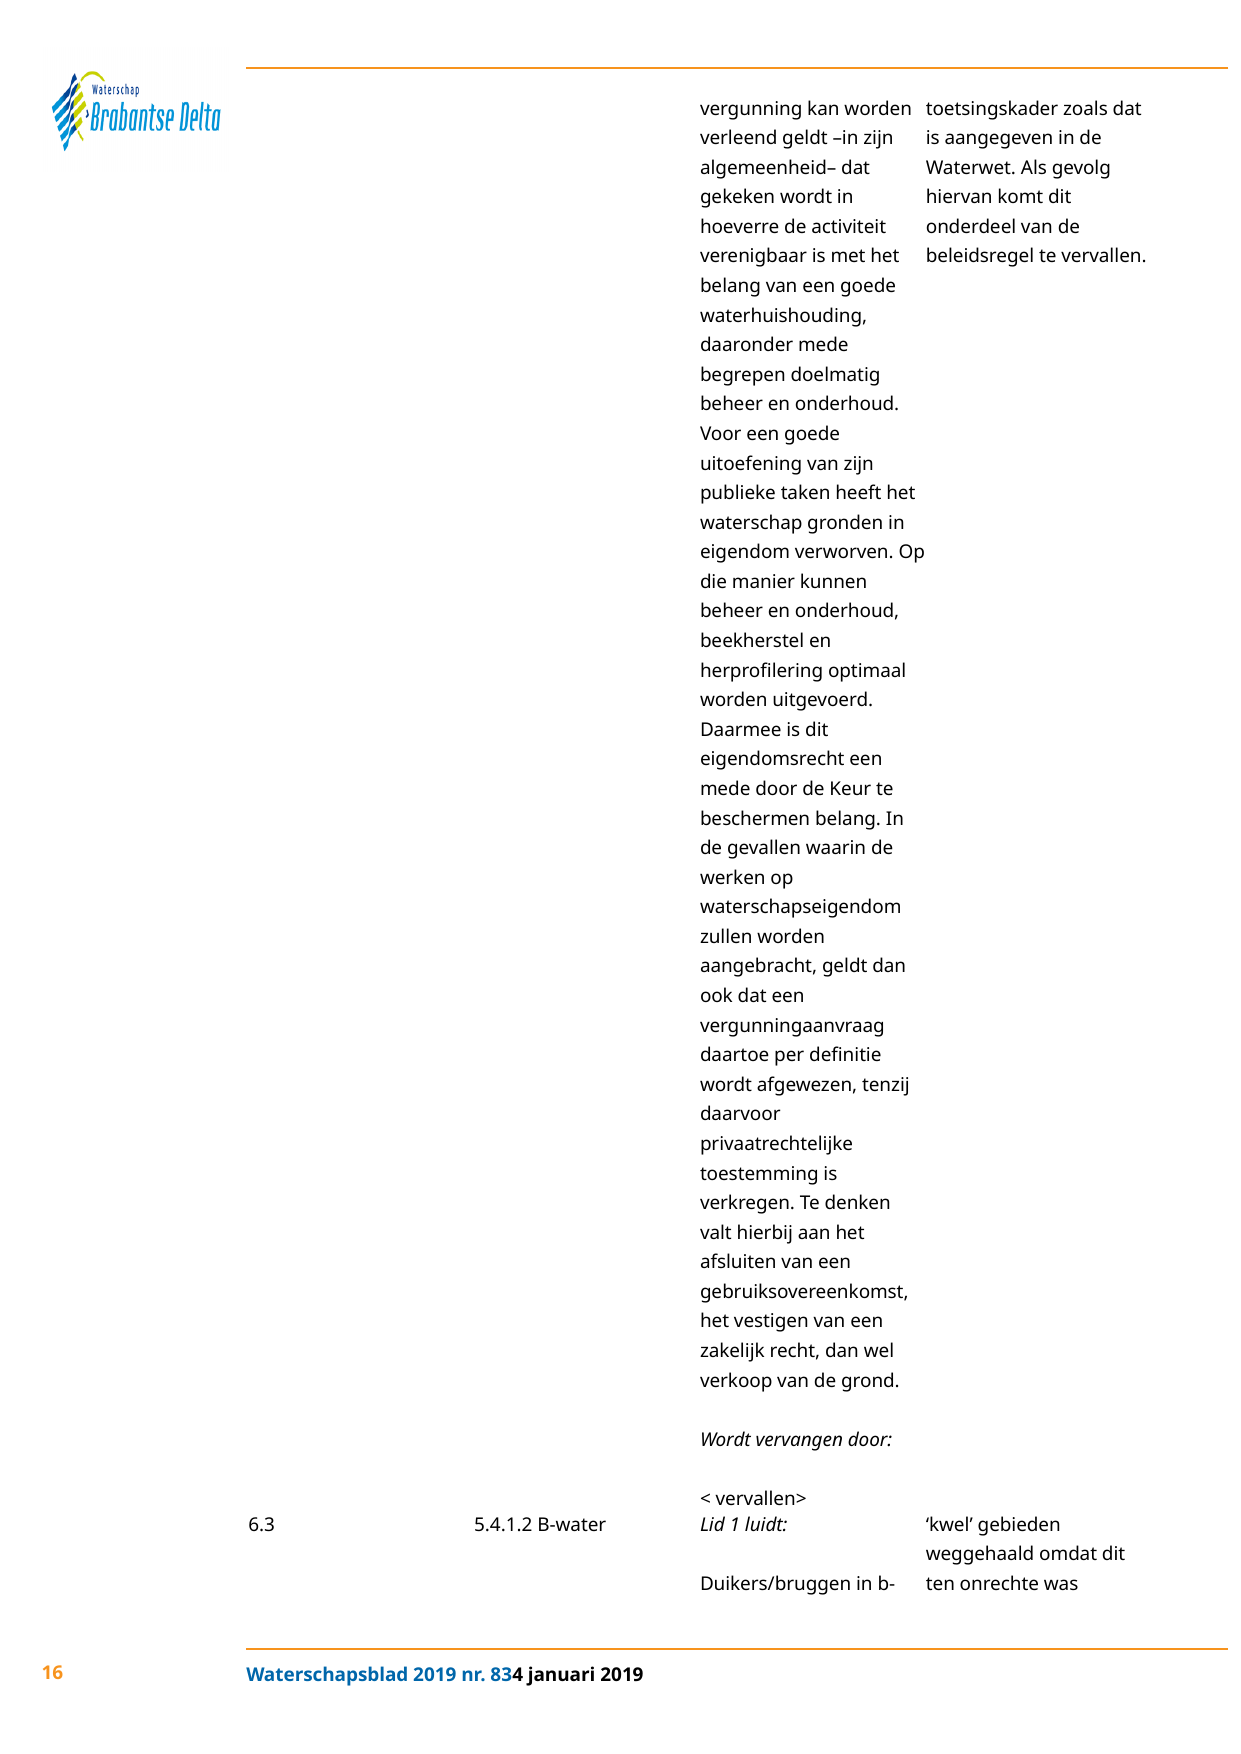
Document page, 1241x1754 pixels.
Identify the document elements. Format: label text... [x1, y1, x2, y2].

table_cell Lid 1 luidt: Duikers/bruggen in b- [700, 1511, 926, 1596]
table_cell ‘kwel’ gebieden weggehaald omdat dit ten onrechte was [926, 1511, 1152, 1596]
table_cell vergunning kan worden verleend geldt –in zijn algemeenheid– dat gekeken wordt in hoeverre de activiteit verenigbaar is met het belang van een goede waterhuishouding, daaronder mede begrepen doelmatig beheer en onderhoud. Voor een goede uitoefening van zijn publieke taken heeft het waterschap gronden in eigendom verworven. Op die manier kunnen beheer en onderhoud, beekherstel en herprofilering optimaal worden uitgevoerd. Daarmee is dit eigendomsrecht een mede door de Keur te beschermen belang. In de gevallen waarin de werken op waterschapseigendom zullen worden aangebracht, geldt dan ook dat een vergunningaanvraag daartoe per definitie wordt afgewezen, tenzij daarvoor privaatrechtelijke toestemming is verkregen. Te denken valt hierbij aan het afsluiten van een gebruiksovereenkomst, het vestigen van een zakelijk recht, dan wel verkoop van de grond. Wordt vervangen door: < vervallen> [700, 95, 926, 1511]
table_cell 5.4.1.2 B-water [474, 1511, 700, 1596]
table_cell 6.3 [248, 1511, 474, 1596]
table_cell toetsingskader zoals dat is aangegeven in de Waterwet. Als gevolg hiervan komt dit onderdeel van de beleidsregel te vervallen. [926, 95, 1152, 1511]
picture [41, 47, 231, 172]
table_cell [474, 95, 700, 1511]
table_cell [248, 95, 474, 1511]
